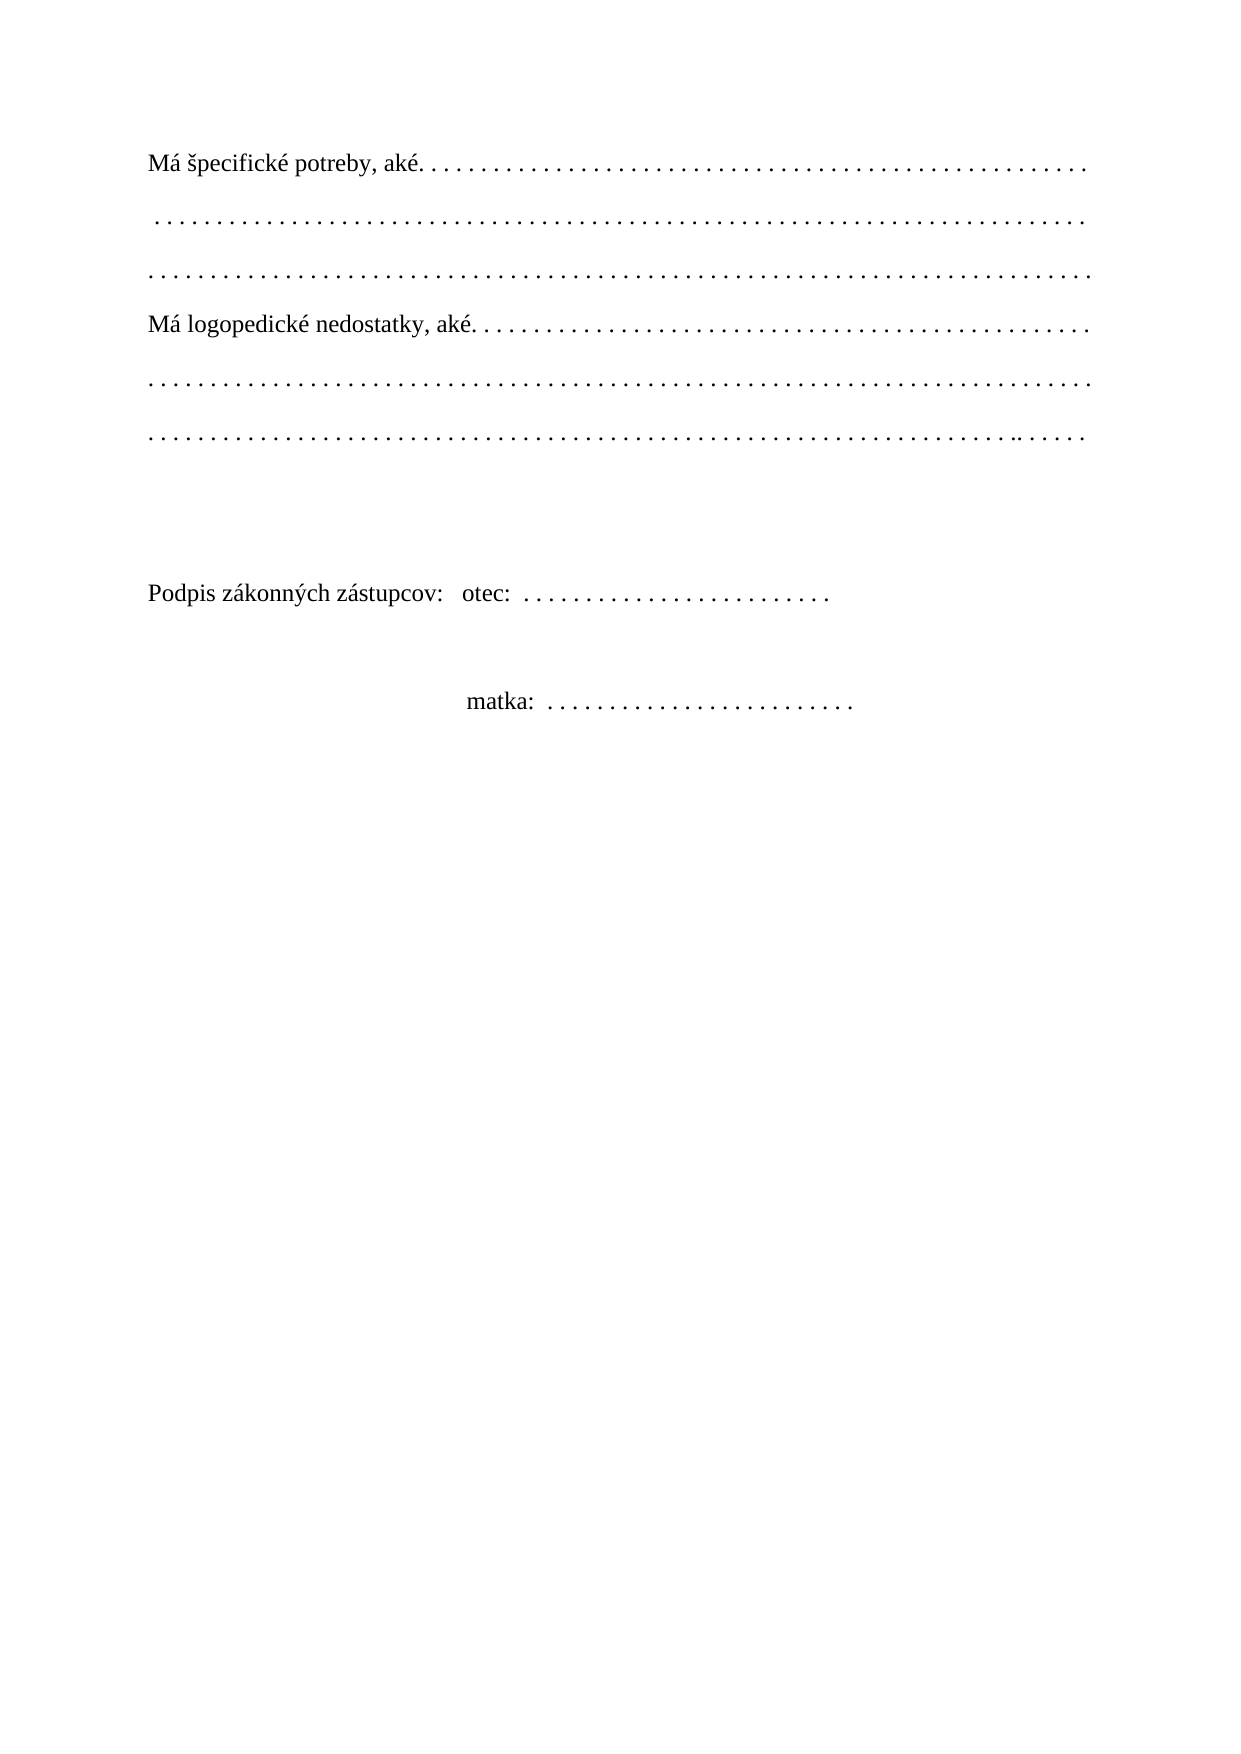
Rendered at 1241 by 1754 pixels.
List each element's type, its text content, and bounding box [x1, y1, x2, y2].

text . . . . . . . . . . . . . . . . . . . . . . . . . . . . . . . . . . . . . . . . . . . . . . . . . . . . . . . . . . . . . . . . . . . . . .. . . . . . [148, 417, 1093, 446]
text Má logopedické nedostatky, aké. . . . . . . . . . . . . . . . . . . . . . . . . . . . . . . . . . . . . . . . . . . . . . . . . . [148, 309, 1093, 338]
text . . . . . . . . . . . . . . . . . . . . . . . . . . . . . . . . . . . . . . . . . . . . . . . . . . . . . . . . . . . . . . . . . . . . . . . . . . . . [148, 255, 1093, 284]
text . . . . . . . . . . . . . . . . . . . . . . . . . . . . . . . . . . . . . . . . . . . . . . . . . . . . . . . . . . . . . . . . . . . . . . . . . . . . [148, 363, 1093, 392]
text Podpis zákonných zástupcov: otec: . . . . . . . . . . . . . . . . . . . . . . . . . [148, 578, 1093, 607]
text matka: . . . . . . . . . . . . . . . . . . . . . . . . . [148, 686, 1093, 715]
text Má špecifické potreby, aké. . . . . . . . . . . . . . . . . . . . . . . . . . . . . . . . . . . . . . . . . . . . . . . . . . . . . . [148, 148, 1093, 176]
text . . . . . . . . . . . . . . . . . . . . . . . . . . . . . . . . . . . . . . . . . . . . . . . . . . . . . . . . . . . . . . . . . . . . . . . . . . . [148, 201, 1093, 230]
